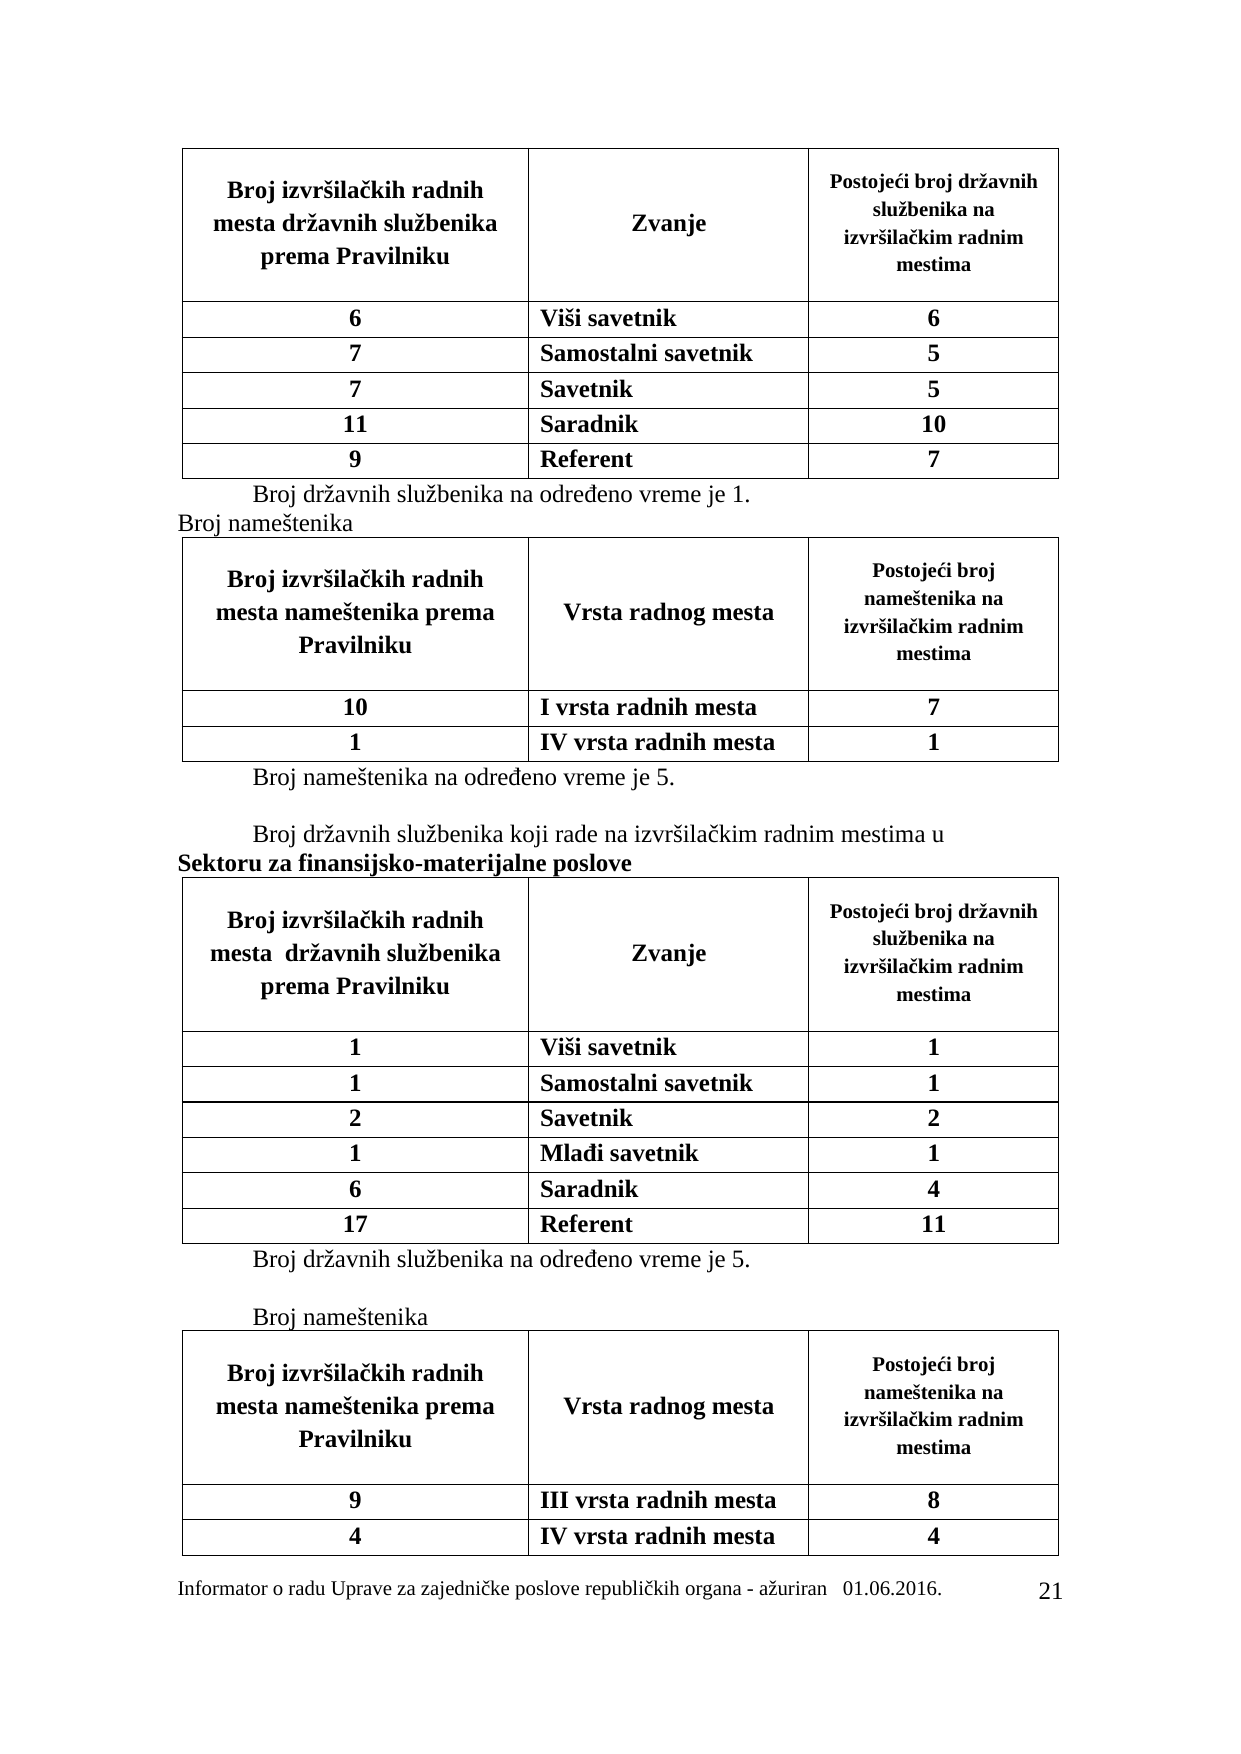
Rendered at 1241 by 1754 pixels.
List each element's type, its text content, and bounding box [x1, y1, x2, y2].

table_cell Mlađi savetnik [529, 1138, 808, 1172]
table_header Broj izvršilačkih radnih mesta državnih službenika prema Pravilniku [183, 149, 528, 301]
table_cell 4 [183, 1520, 528, 1554]
table_cell Saradnik [529, 1173, 808, 1208]
text Broj nameštenika na određeno vreme je 5. [177, 762, 1063, 791]
table_cell 5 [809, 373, 1058, 407]
table_cell 2 [183, 1103, 528, 1137]
table_cell 10 [809, 409, 1058, 443]
table_cell 8 [809, 1485, 1058, 1519]
table_cell Savetnik [529, 1103, 808, 1137]
table_cell 9 [183, 1485, 528, 1519]
table_cell 1 [183, 1138, 528, 1172]
table_cell 6 [183, 302, 528, 337]
text Broj državnih službenika na određeno vreme je 1. [177, 479, 1063, 508]
table_cell 6 [809, 302, 1058, 337]
text Broj nameštenika [177, 508, 1063, 537]
table_header Broj izvršilačkih radnih mesta nameštenika prema Pravilniku [183, 1331, 528, 1484]
table_cell 17 [183, 1209, 528, 1243]
table_header Vrsta radnog mesta [529, 1331, 808, 1484]
table_header Zvanje [529, 878, 808, 1031]
table_cell 1 [183, 727, 528, 761]
table_header Postojeći broj nameštenika na izvršilačkim radnim mestima [809, 538, 1058, 690]
table_cell 1 [809, 1067, 1058, 1101]
table_header Broj izvršilačkih radnih mesta nameštenika prema Pravilniku [183, 538, 528, 690]
table_cell Samostalni savetnik [529, 1067, 808, 1101]
table_cell Viši savetnik [529, 302, 808, 337]
table_cell IV vrsta radnih mesta [529, 727, 808, 761]
table_cell 7 [183, 373, 528, 407]
table_cell 10 [183, 691, 528, 726]
table_cell 1 [183, 1032, 528, 1066]
table_cell I vrsta radnih mesta [529, 691, 808, 726]
table_cell 7 [809, 444, 1058, 478]
table_cell IV vrsta radnih mesta [529, 1520, 808, 1554]
table_cell Viši savetnik [529, 1032, 808, 1066]
table_cell 7 [809, 691, 1058, 726]
table_cell 9 [183, 444, 528, 478]
table_header Zvanje [529, 149, 808, 301]
text Broj državnih službenika na određeno vreme je 5. [177, 1244, 1063, 1273]
table_cell 11 [183, 409, 528, 443]
table_cell Savetnik [529, 373, 808, 407]
table_cell 1 [183, 1067, 528, 1101]
text Sektoru za finansijsko-materijalne poslove [177, 848, 1063, 877]
table_header Postojeći broj državnih službenika na izvršilačkim radnim mestima [809, 149, 1058, 301]
table_header Vrsta radnog mesta [529, 538, 808, 690]
table_cell 4 [809, 1520, 1058, 1554]
table_cell 1 [809, 1138, 1058, 1172]
table_cell 2 [809, 1103, 1058, 1137]
table_cell 7 [183, 338, 528, 372]
table_cell 1 [809, 1032, 1058, 1066]
table_cell 1 [809, 727, 1058, 761]
table_cell 6 [183, 1173, 528, 1208]
table_cell Saradnik [529, 409, 808, 443]
table_cell 11 [809, 1209, 1058, 1243]
table_cell 5 [809, 338, 1058, 372]
table_cell Referent [529, 1209, 808, 1243]
table_cell 4 [809, 1173, 1058, 1208]
table_header Postojeći broj državnih službenika na izvršilačkim radnim mestima [809, 878, 1058, 1031]
table_header Postojeći broj nameštenika na izvršilačkim radnim mestima [809, 1331, 1058, 1484]
table_cell Samostalni savetnik [529, 338, 808, 372]
text Broj državnih službenika koji rade na izvršilačkim radnim mestima u [177, 819, 1063, 848]
table_cell Referent [529, 444, 808, 478]
text Broj nameštenika [177, 1302, 1063, 1330]
table_header Broj izvršilačkih radnih mesta državnih službenika prema Pravilniku [183, 878, 528, 1031]
table_cell III vrsta radnih mesta [529, 1485, 808, 1519]
